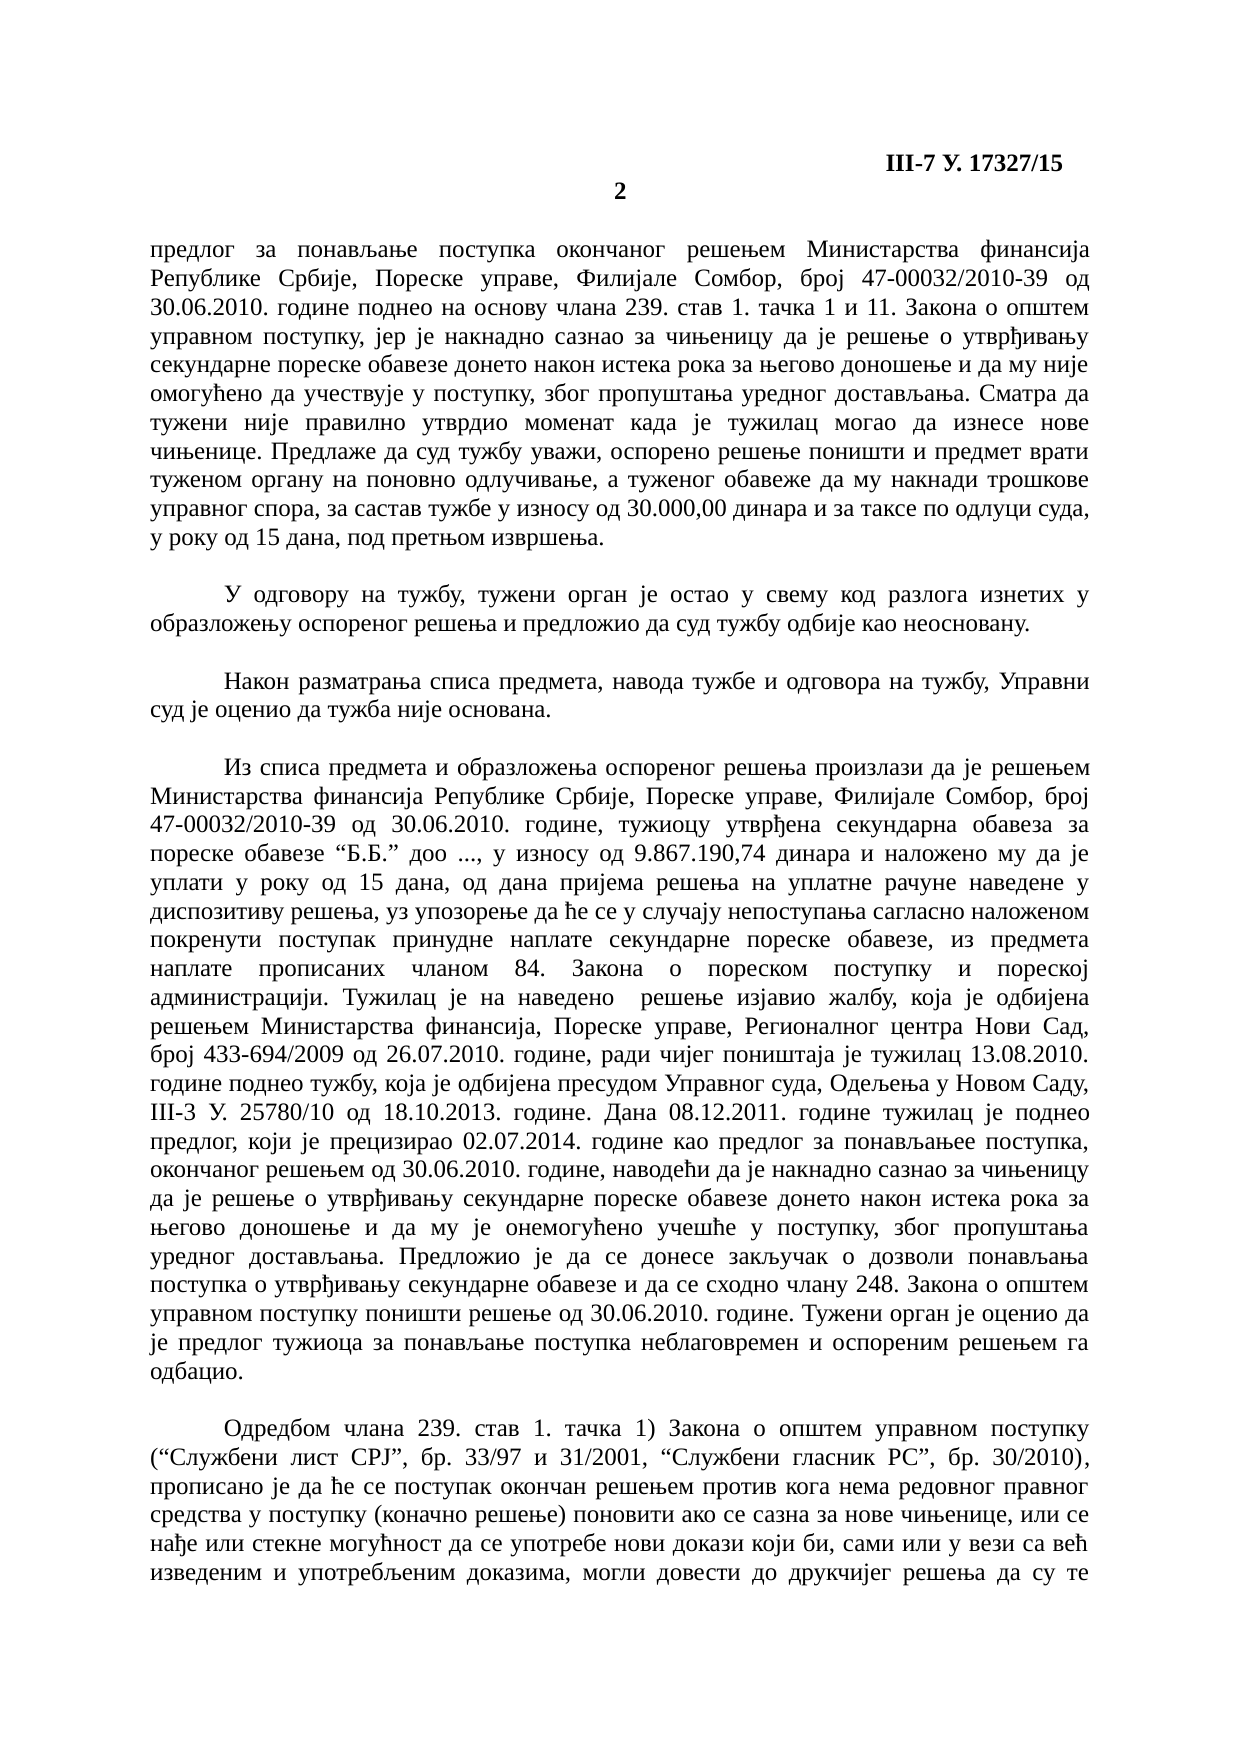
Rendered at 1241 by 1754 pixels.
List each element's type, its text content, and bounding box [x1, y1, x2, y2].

text Након разматрања списа предмета, навода тужбе и одговора на тужбу, Управни суд је оценио да тужба није основана. [150, 666, 1090, 723]
text Одредбом члана 239. став 1. тачка 1) Закона о општем управном поступку (“Службени лист СРЈ”, бр. 33/97 и 31/2001, “Службени гласник РС”, бр. 30/2010), прописано је да ће се поступак окончан решењем против кога нема редовног правног средства у поступку (коначно решење) поновити ако се сазна за нове чињенице, или се нађе или стекне могућност да се употребе нови докази који би, сами или у вези са већ изведеним и употребљеним доказима, могли довести до друкчијег решења да су те [150, 1413, 1090, 1586]
text Из списа предмета и образложења оспореног решења произлази да је решењем Министарства финансија Републике Србије, Пореске управе, Филијале Сомбор, број 47-00032/2010-39 од 30.06.2010. године, тужиоцу утврђена секундарна обавеза за пореске обавезе “Б.Б.” доо ..., у износу од 9.867.190,74 динара и наложено му да је уплати у року од 15 дана, од дана пријема решења на уплатне рачуне наведене у диспозитиву решења, уз упозорење да ће се у случају непоступања сагласно наложеном покренути поступак принудне наплате секундарне пореске обавезе, из предмета наплате прописаних чланом 84. Закона о пореском поступку и пореској администрацији. Тужилац је на наведено решење изјавио жалбу, која је одбијена решењем Министарства финансија, Пореске управе, Регионалног центра Нови Сад, број 433-694/2009 од 26.07.2010. године, ради чијег поништаја је тужилац 13.08.2010. године поднео тужбу, која је одбијена пресудом Управног суда, Одељења у Новом Саду, III-3 У. 25780/10 од 18.10.2013. године. Дана 08.12.2011. године тужилац је поднео предлог, који је прецизирао 02.07.2014. године као предлог за понављањее поступка, окончаног решењем од 30.06.2010. године, наводећи да је накнадно сазнао за чињеницу да је решење о утврђивању секундарне пореске обавезе донето након истека рока за његово доношење и да му је онемогућено учешће у поступку, због пропуштања уредног достављања. Предложио је да се донесе закључак о дозволи понављања поступка о утврђивању секундарне обавезе и да се сходно члану 248. Закона о општем управном поступку поништи решење од 30.06.2010. године. Тужени орган је оценио да је предлог тужиоца за понављање поступка неблаговремен и оспореним решењем га одбацио. [150, 752, 1090, 1384]
text У одговору на тужбу, тужени орган је остао у свему код разлога изнетих у образложењу оспореног решења и предложио да суд тужбу одбије као неосновану. [150, 579, 1090, 637]
text предлог за понављање поступка окончаног решењем Министарства финансија Републике Србије, Пореске управе, Филијале Сомбор, број 47-00032/2010-39 од 30.06.2010. године поднео на основу члана 239. став 1. тачка 1 и 11. Закона о општем управном поступку, јер је накнадно сазнао за чињеницу да је решење о утврђивању секундарне пореске обавезе донето након истека рока за његово доношење и да му није омогућено да учествује у поступку, због пропуштања уредног достављања. Сматра да тужени није правилно утврдио моменат када је тужилац могао да изнесе нове чињенице. Предлаже да суд тужбу уважи, оспорено решење поништи и предмет врати туженом органу на поновно одлучивање, а туженог обавеже да му накнади трошкове управног спора, за састав тужбе у износу од 30.000,00 динара и за таксе по одлуци суда, у року од 15 дана, под претњом извршења. [150, 234, 1090, 551]
